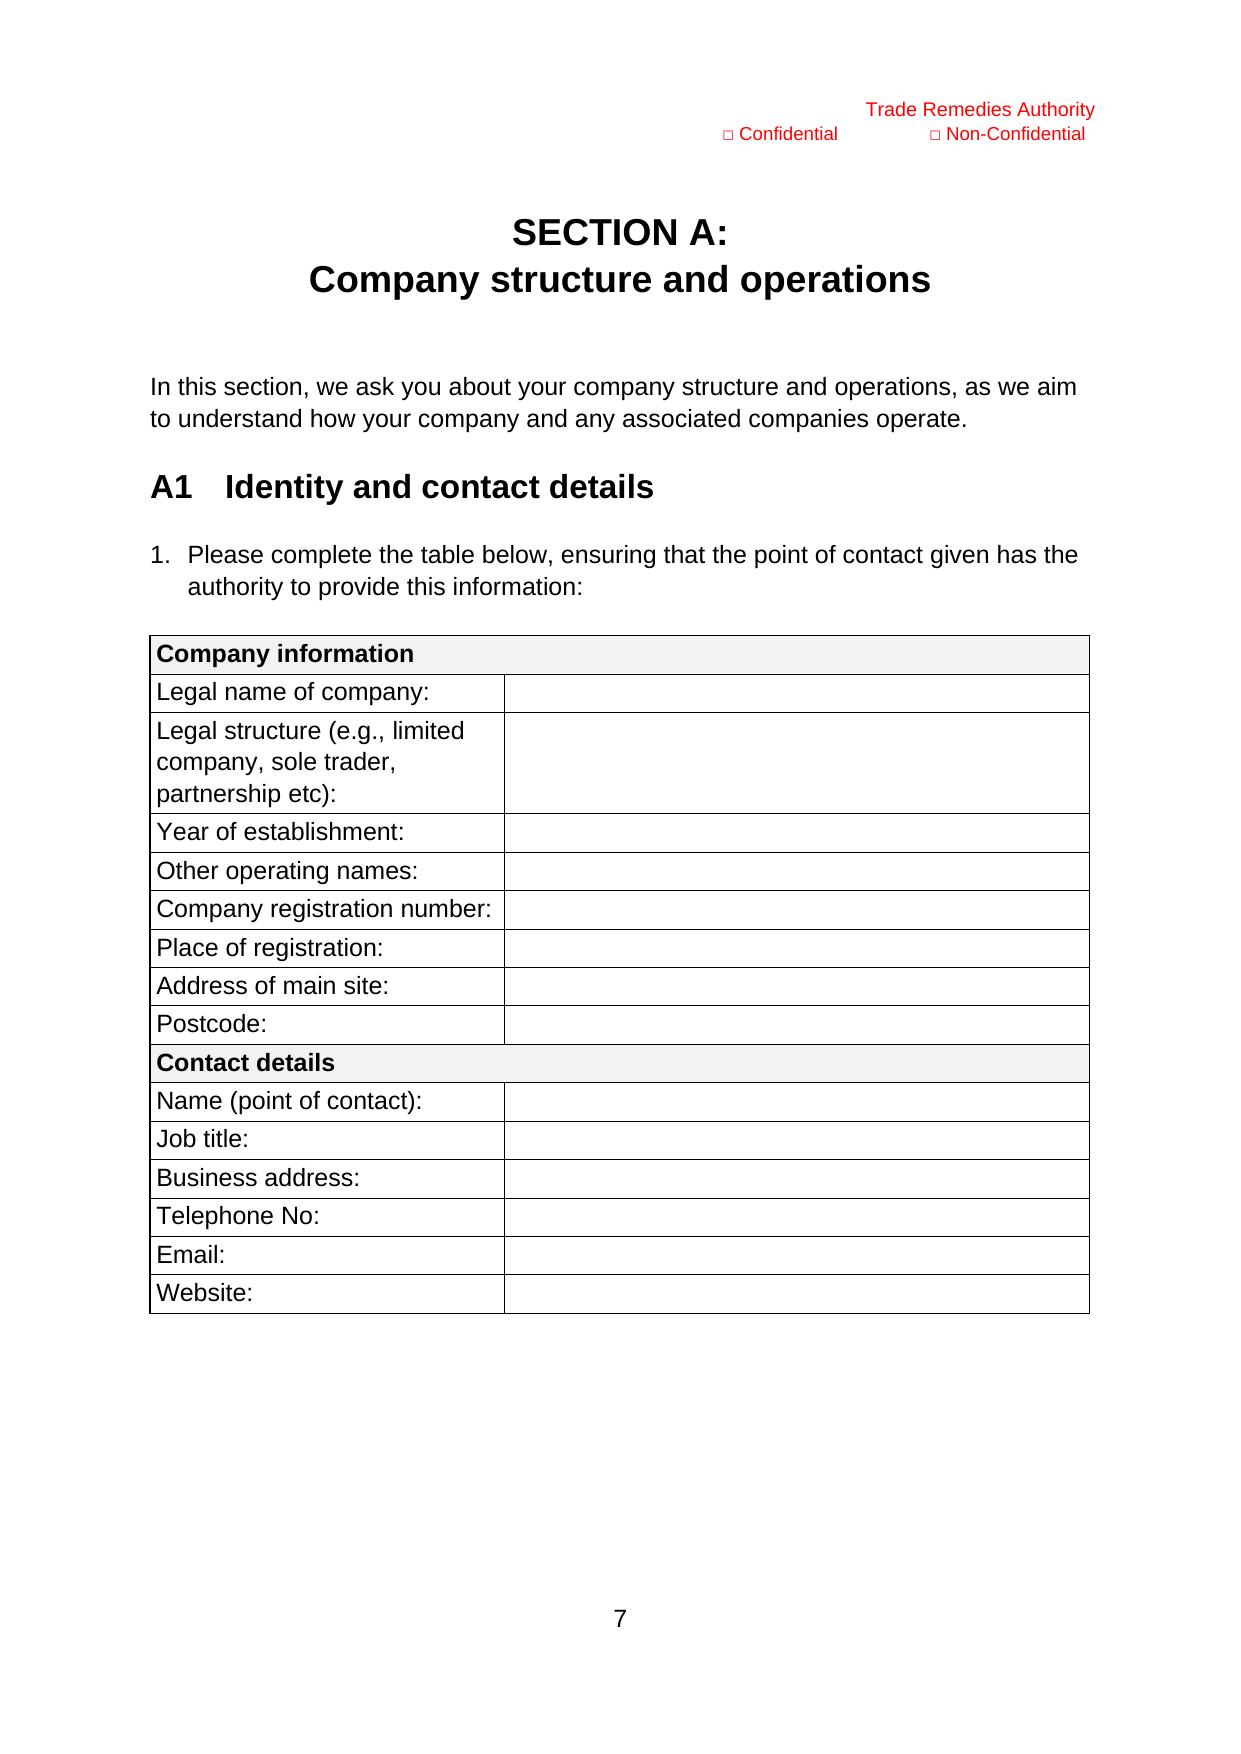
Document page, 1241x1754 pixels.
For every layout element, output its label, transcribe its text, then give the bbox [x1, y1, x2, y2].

table_header Company information [151, 636, 1089, 673]
table_cell Address of main site: [151, 968, 504, 1005]
subtitle SECTION A: Company structure and operations [150, 210, 1090, 301]
table_cell [505, 930, 1089, 967]
table_cell [505, 1006, 1089, 1044]
table_cell [505, 1199, 1089, 1236]
table_cell [505, 1122, 1089, 1159]
table_cell Email: [151, 1237, 504, 1274]
table_cell Legal structure (e.g., limited company, sole trader, partnership etc): [151, 713, 504, 813]
table_cell [505, 713, 1089, 813]
table_cell Legal name of company: [151, 675, 504, 712]
table_cell Other operating names: [151, 853, 504, 890]
subtitle A1 Identity and contact details [150, 467, 1090, 505]
list Please complete the table below, ensuring that the point of contact given has the authority to provide this information: [150, 541, 1090, 601]
table_cell [505, 1160, 1089, 1197]
table_cell Business address: [151, 1160, 504, 1197]
table_cell [505, 675, 1089, 712]
table_cell Place of registration: [151, 930, 504, 967]
table_cell [505, 853, 1089, 890]
table_cell Year of establishment: [151, 814, 504, 852]
table_cell [505, 814, 1089, 852]
table_cell Website: [151, 1275, 504, 1313]
text In this section, we ask you about your company structure and operations, as we aim to understand how your company and any associated companies operate. [150, 372, 1090, 432]
table_cell Company registration number: [151, 891, 504, 928]
table_cell Telephone No: [151, 1199, 504, 1236]
table_cell Contact details [151, 1045, 1089, 1082]
table_cell Postcode: [151, 1006, 504, 1044]
table_cell [505, 968, 1089, 1005]
table_cell Job title: [151, 1122, 504, 1159]
table_cell [505, 1083, 1089, 1121]
table_cell [505, 1237, 1089, 1274]
table_cell [505, 891, 1089, 928]
table_cell [505, 1275, 1089, 1313]
table_cell Name (point of contact): [151, 1083, 504, 1121]
